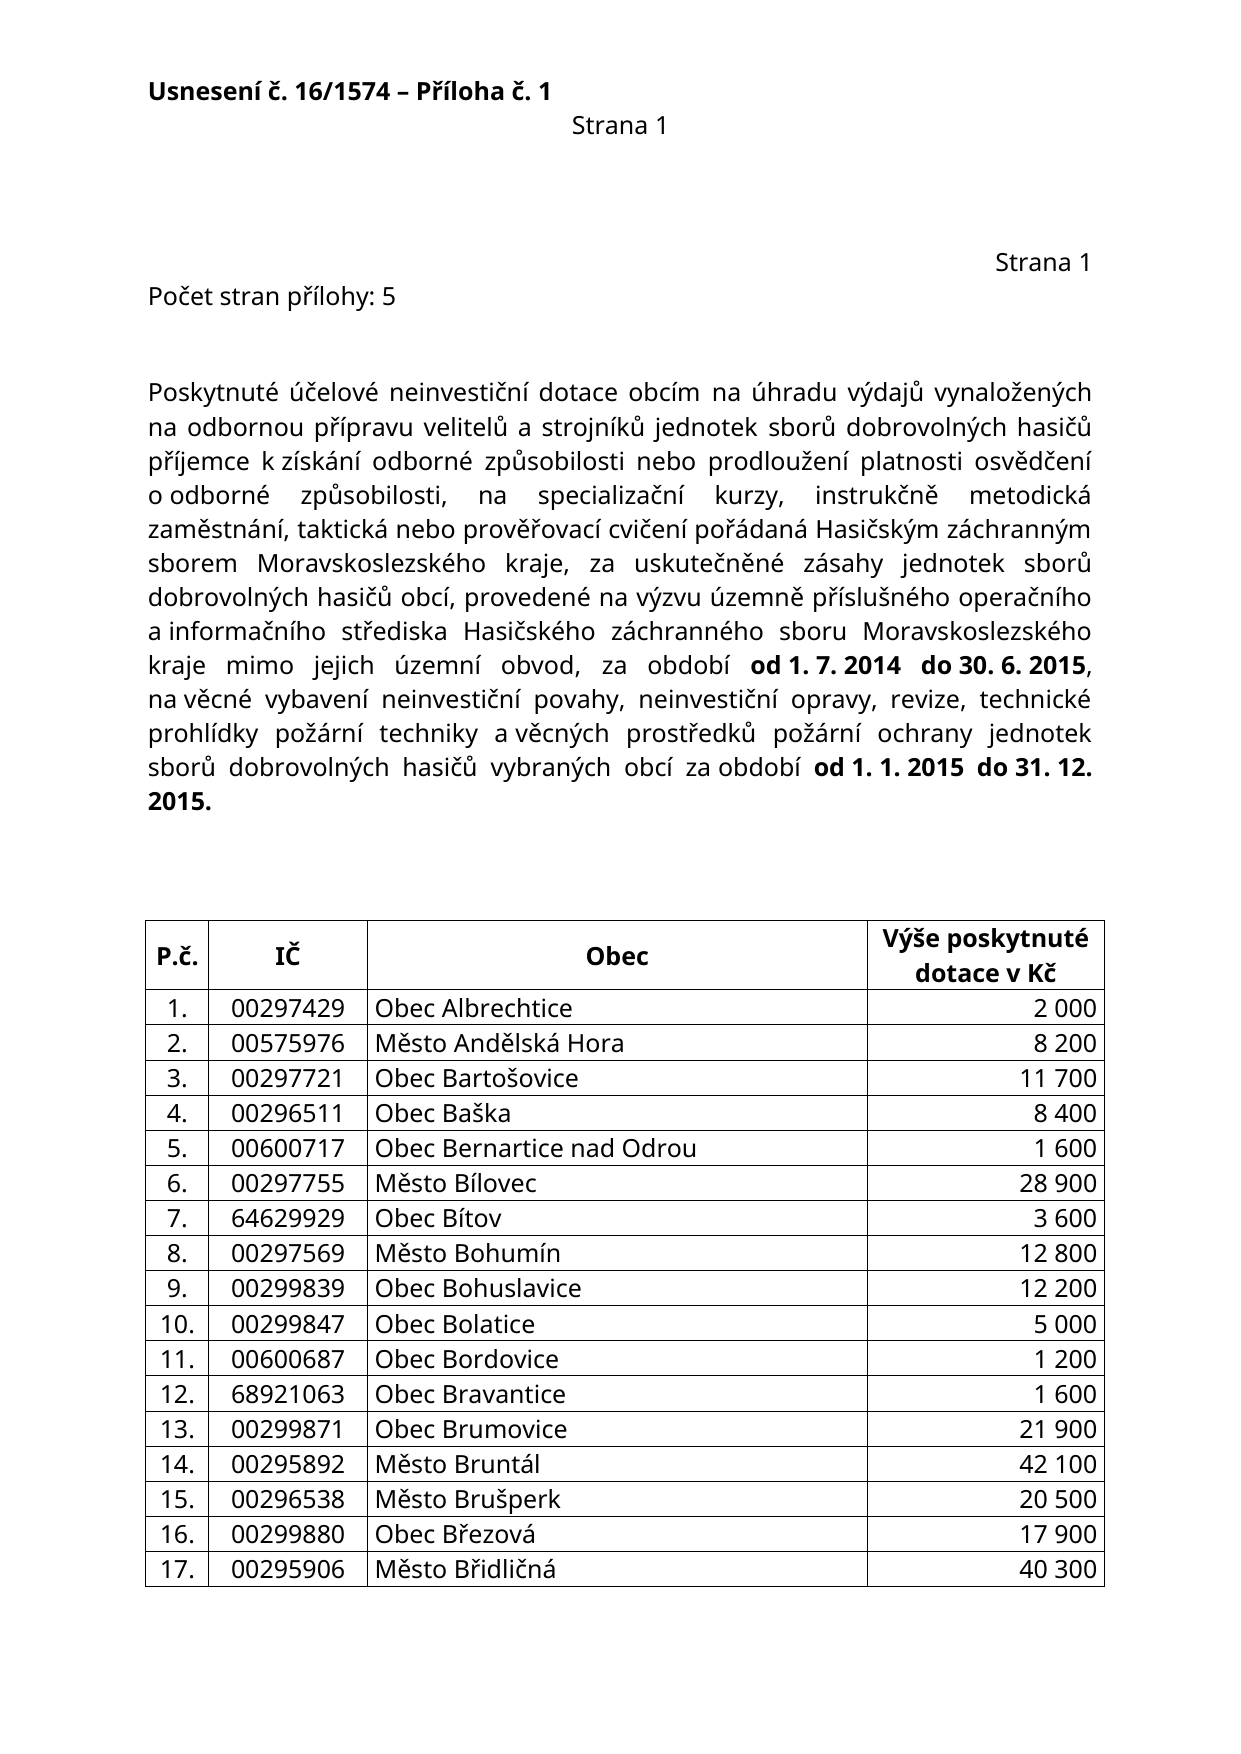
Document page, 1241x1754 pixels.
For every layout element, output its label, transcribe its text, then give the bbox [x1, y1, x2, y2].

table_cell 6. [146, 1166, 208, 1200]
table_cell Obec Bravantice [368, 1376, 867, 1411]
table_cell 00296511 [209, 1096, 367, 1130]
table_cell Obec Bohuslavice [368, 1271, 867, 1305]
table_header Výše poskytnuté dotace v Kč [868, 921, 1104, 989]
table_cell Obec Březová [368, 1517, 867, 1551]
table_cell 00296538 [209, 1482, 367, 1516]
table_cell Obec Baška [368, 1096, 867, 1130]
table_cell Obec Bolatice [368, 1306, 867, 1340]
table_cell 5. [146, 1131, 208, 1165]
table_cell 00295892 [209, 1447, 367, 1481]
table_cell 3 600 [868, 1201, 1104, 1235]
table_cell 00575976 [209, 1025, 367, 1059]
table_cell 12. [146, 1376, 208, 1411]
table_cell Město Bílovec [368, 1166, 867, 1200]
table_cell 64629929 [209, 1201, 367, 1235]
table_cell 17. [146, 1552, 208, 1586]
table_cell 3. [146, 1061, 208, 1094]
table_cell 42 100 [868, 1447, 1104, 1481]
table_cell 1 600 [868, 1131, 1104, 1165]
table_cell Město Brušperk [368, 1482, 867, 1516]
table_cell 00600717 [209, 1131, 367, 1165]
table_cell 00295906 [209, 1552, 367, 1586]
table_header P.č. [146, 921, 208, 989]
table_cell 14. [146, 1447, 208, 1481]
table_cell Obec Brumovice [368, 1412, 867, 1446]
table_cell Obec Bítov [368, 1201, 867, 1235]
table_cell 12 800 [868, 1236, 1104, 1270]
table_cell 40 300 [868, 1552, 1104, 1586]
table_cell 17 900 [868, 1517, 1104, 1551]
table_cell 2. [146, 1025, 208, 1059]
table_cell 00297569 [209, 1236, 367, 1270]
table_cell Obec Bordovice [368, 1341, 867, 1375]
table_cell 8. [146, 1236, 208, 1270]
table_header Obec [368, 921, 867, 989]
table_cell 2 000 [868, 990, 1104, 1024]
text Poskytnuté účelové neinvestiční dotace obcím na úhradu výdajů vynaložených na odbornou přípravu velitelů a strojníků jednotek sborů dobrovolných hasičů příjemce k získání odborné způsobilosti nebo prodloužení platnosti osvědčení o odborné způsobilosti, na specializační kurzy, instrukčně metodická zaměstnání, taktická nebo prověřovací cvičení pořádaná Hasičským záchranným sborem Moravskoslezského kraje, za uskutečněné zásahy jednotek sborů dobrovolných hasičů obcí, provedené na výzvu územně příslušného operačního a informačního střediska Hasičského záchranného sboru Moravskoslezského kraje mimo jejich územní obvod, za období od 1. 7. 2014 do 30. 6. 2015, na věcné vybavení neinvestiční povahy, neinvestiční opravy, revize, technické prohlídky požární techniky a věcných prostředků požární ochrany jednotek sborů dobrovolných hasičů vybraných obcí za období od 1. 1. 2015 do 31. 12. 2015. [148, 375, 1092, 818]
table_cell 10. [146, 1306, 208, 1340]
table_cell Obec Bernartice nad Odrou [368, 1131, 867, 1165]
table_cell 16. [146, 1517, 208, 1551]
table_cell 11 700 [868, 1061, 1104, 1094]
table_cell 00600687 [209, 1341, 367, 1375]
table_cell 13. [146, 1412, 208, 1446]
table_cell Město Bohumín [368, 1236, 867, 1270]
table_cell 20 500 [868, 1482, 1104, 1516]
table_cell 8 400 [868, 1096, 1104, 1130]
table_cell Město Břidličná [368, 1552, 867, 1586]
table_cell Obec Bartošovice [368, 1061, 867, 1094]
table_cell 1 200 [868, 1341, 1104, 1375]
table_cell 9. [146, 1271, 208, 1305]
table_cell Obec Albrechtice [368, 990, 867, 1024]
table_cell 15. [146, 1482, 208, 1516]
table_cell 00297721 [209, 1061, 367, 1094]
table_cell 8 200 [868, 1025, 1104, 1059]
table_cell 00299871 [209, 1412, 367, 1446]
table_cell 00297429 [209, 990, 367, 1024]
table_cell 1 600 [868, 1376, 1104, 1411]
table_cell 00299847 [209, 1306, 367, 1340]
table_cell Město Andělská Hora [368, 1025, 867, 1059]
table_cell 5 000 [868, 1306, 1104, 1340]
table_cell 00297755 [209, 1166, 367, 1200]
table_cell 28 900 [868, 1166, 1104, 1200]
table_cell Město Bruntál [368, 1447, 867, 1481]
table_cell 21 900 [868, 1412, 1104, 1446]
table_cell 1. [146, 990, 208, 1024]
table_cell 00299839 [209, 1271, 367, 1305]
table_cell 7. [146, 1201, 208, 1235]
table_cell 00299880 [209, 1517, 367, 1551]
table_cell 4. [146, 1096, 208, 1130]
table_cell 68921063 [209, 1376, 367, 1411]
table_cell 11. [146, 1341, 208, 1375]
table_cell 12 200 [868, 1271, 1104, 1305]
table_header IČ [209, 921, 367, 989]
